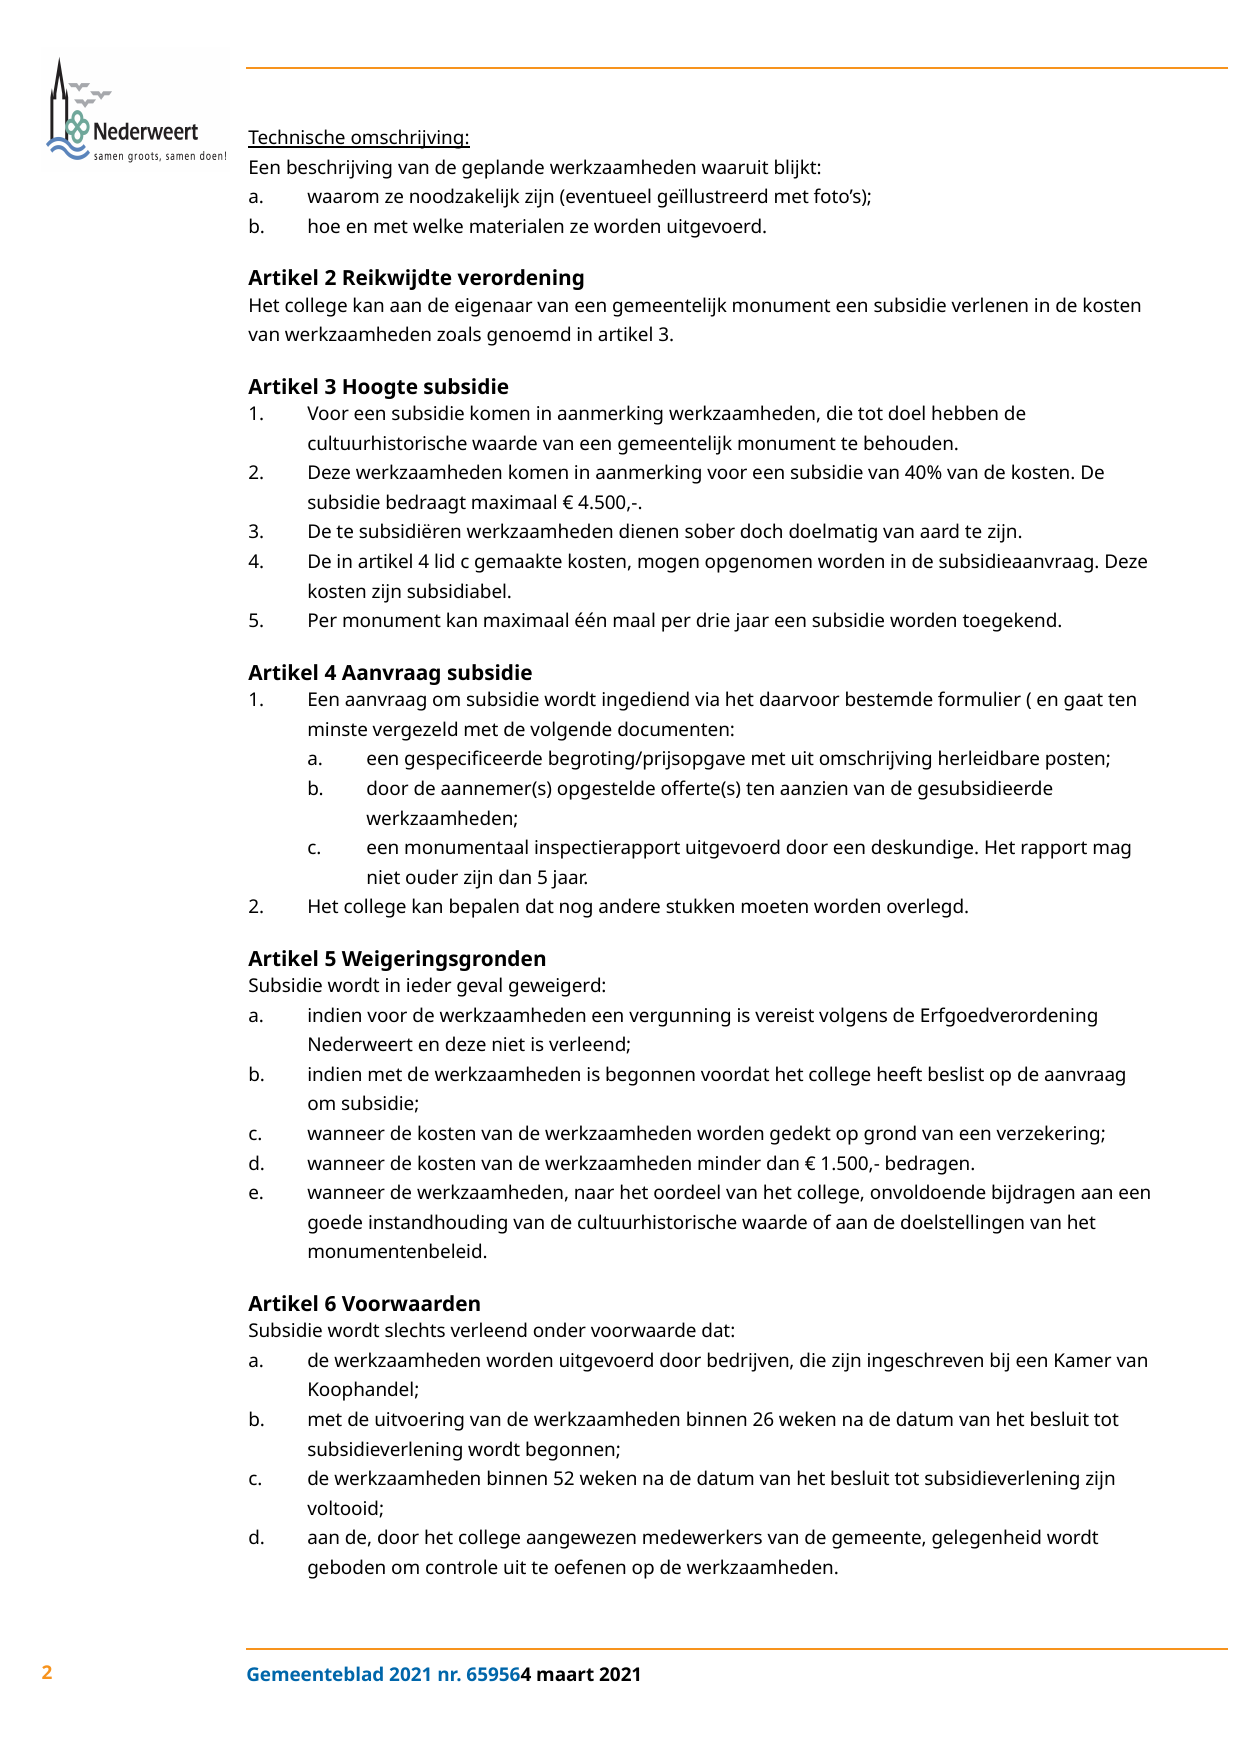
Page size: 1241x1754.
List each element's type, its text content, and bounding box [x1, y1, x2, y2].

text Een beschrijving van de geplande werkzaamheden waaruit blijkt: [248, 154, 1152, 180]
list waarom ze noodzakelijk zijn (eventueel geïllustreerd met foto’s); [248, 183, 1152, 209]
list de werkzaamheden worden uitgevoerd door bedrijven, die zijn ingeschreven bij een Kamer van Koophandel; [248, 1347, 1152, 1402]
list Deze werkzaamheden komen in aanmerking voor een subsidie van 40% van de kosten. De subsidie bedraagt maximaal € 4.500,-. [248, 459, 1152, 515]
list aan de, door het college aangewezen medewerkers van de gemeente, gelegenheid wordt geboden om controle uit te oefenen op de werkzaamheden. [248, 1524, 1152, 1580]
list door de aannemer(s) opgestelde offerte(s) ten aanzien van de gesubsidieerde werkzaamheden; [307, 775, 1152, 830]
list een gespecificeerde begroting/prijsopgave met uit omschrijving herleidbare posten; [307, 746, 1152, 771]
list wanneer de kosten van de werkzaamheden minder dan € 1.500,- bedragen. [248, 1150, 1152, 1176]
list de werkzaamheden binnen 52 weken na de datum van het besluit tot subsidieverlening zijn voltooid; [248, 1465, 1152, 1521]
text Artikel 4 Aanvraag subsidie [248, 658, 1152, 686]
list Per monument kan maximaal één maal per drie jaar een subsidie worden toegekend. [248, 607, 1152, 633]
text Het college kan aan de eigenaar van een gemeentelijk monument een subsidie verlenen in de kosten van werkzaamheden zoals genoemd in artikel 3. [248, 292, 1152, 347]
list hoe en met welke materialen ze worden uitgevoerd. [248, 213, 1152, 239]
text Artikel 3 Hoogte subsidie [248, 372, 1152, 400]
list Voor een subsidie komen in aanmerking werkzaamheden, die tot doel hebben de cultuurhistorische waarde van een gemeentelijk monument te behouden. [248, 400, 1152, 456]
list wanneer de werkzaamheden, naar het oordeel van het college, onvoldoende bijdragen aan een goede instandhouding van de cultuurhistorische waarde of aan de doelstellingen van het monumentenbeleid. [248, 1179, 1152, 1264]
list wanneer de kosten van de werkzaamheden worden gedekt op grond van een verzekering; [248, 1120, 1152, 1146]
list De in artikel 4 lid c gemaakte kosten, mogen opgenomen worden in de subsidieaanvraag. Deze kosten zijn subsidiabel. [248, 548, 1152, 604]
list een monumentaal inspectierapport uitgevoerd door een deskundige. Het rapport mag niet ouder zijn dan 5 jaar. [307, 834, 1152, 889]
list Het college kan bepalen dat nog andere stukken moeten worden overlegd. [248, 893, 1152, 919]
text Subsidie wordt in ieder geval geweigerd: [248, 972, 1152, 998]
text Artikel 5 Weigeringsgronden [248, 944, 1152, 972]
text Artikel 6 Voorwaarden [248, 1289, 1152, 1317]
list Een aanvraag om subsidie wordt ingediend via het daarvoor bestemde formulier ( en gaat ten minste vergezeld met de volgende documenten: [248, 686, 1152, 742]
list indien voor de werkzaamheden een vergunning is vereist volgens de Erfgoedverordening Nederweert en deze niet is verleend; [248, 1002, 1152, 1057]
list indien met de werkzaamheden is begonnen voordat het college heeft beslist op de aanvraag om subsidie; [248, 1061, 1152, 1116]
list De te subsidiëren werkzaamheden dienen sober doch doelmatig van aard te zijn. [248, 519, 1152, 544]
text Artikel 2 Reikwijdte verordening [248, 263, 1152, 292]
text Subsidie wordt slechts verleend onder voorwaarde dat: [248, 1317, 1152, 1343]
list met de uitvoering van de werkzaamheden binnen 26 weken na de datum van het besluit tot subsidieverlening wordt begonnen; [248, 1406, 1152, 1461]
picture [41, 47, 231, 172]
text Technische omschrijving: [248, 124, 1152, 150]
